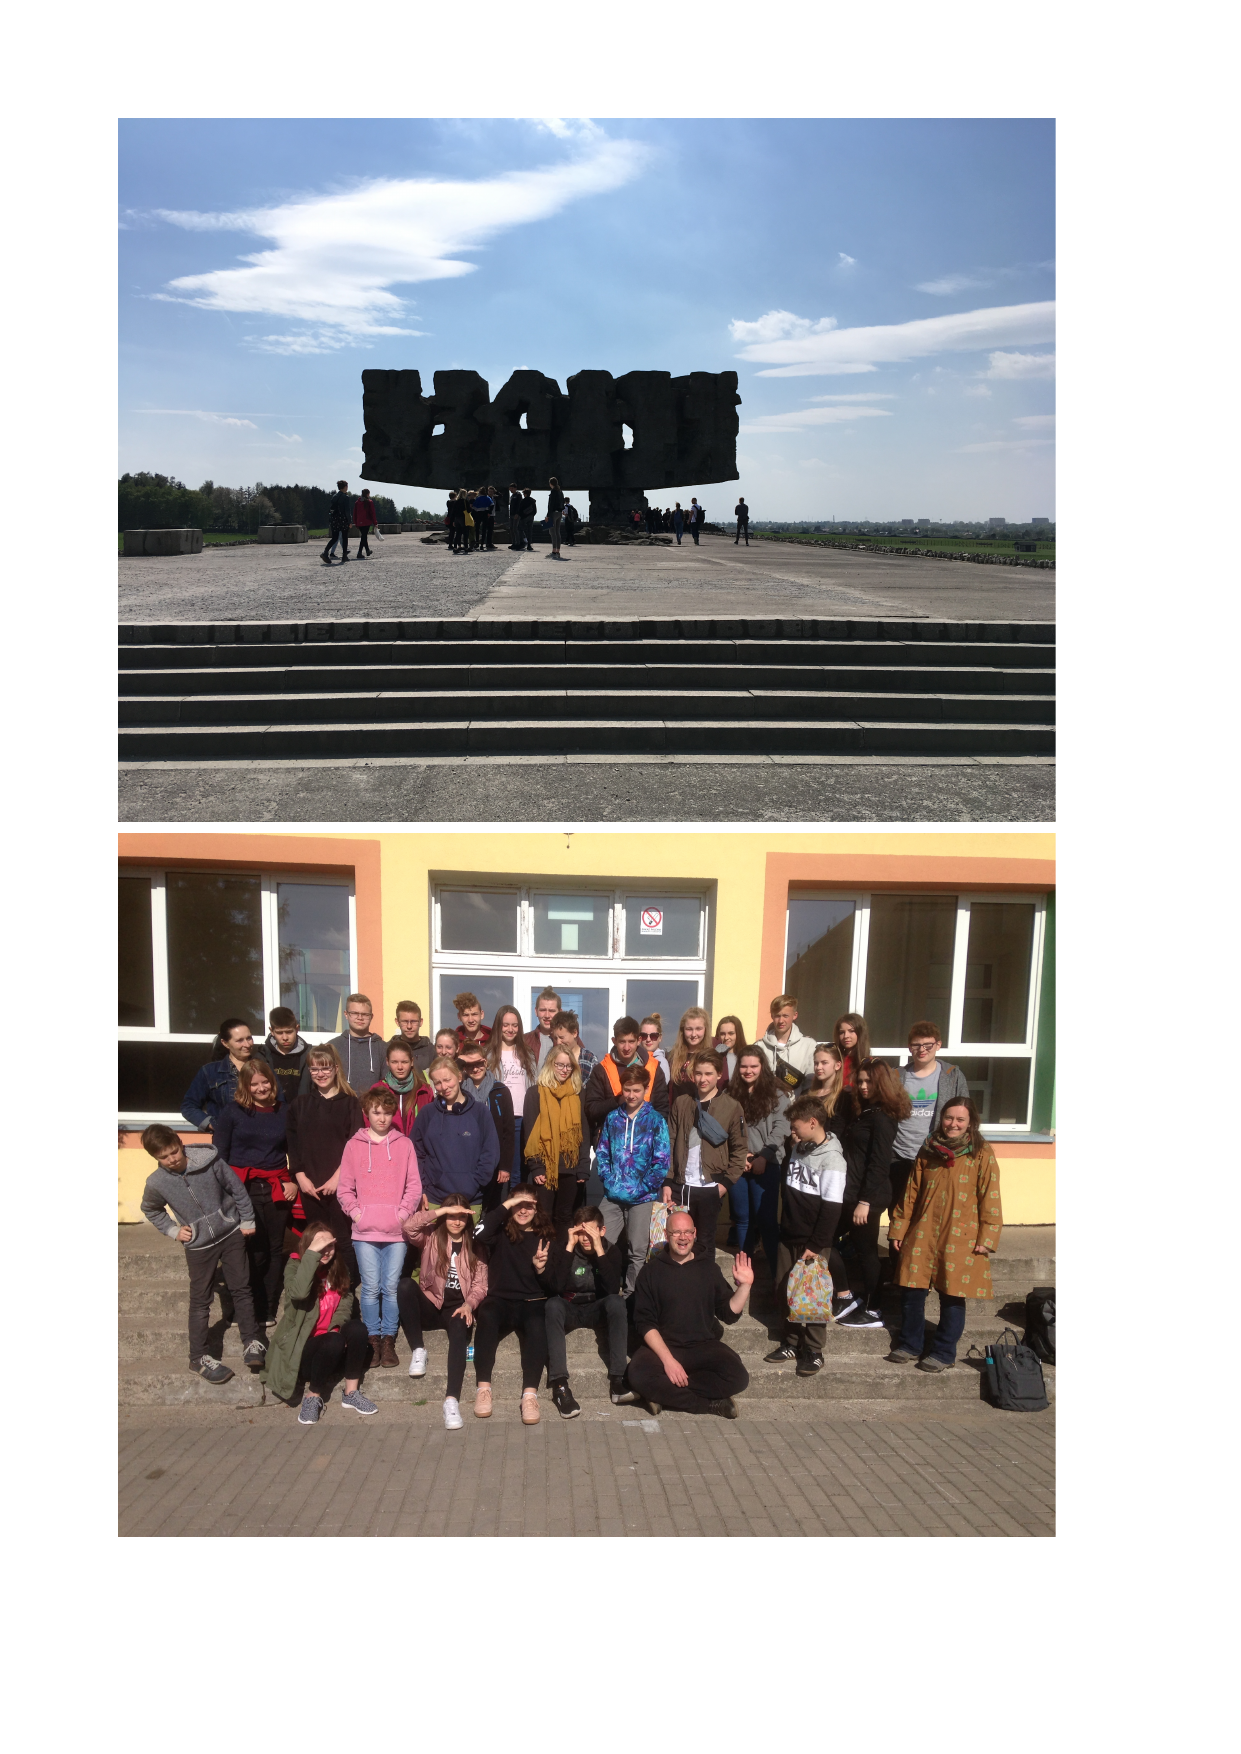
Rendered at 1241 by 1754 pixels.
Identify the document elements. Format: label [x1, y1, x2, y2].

picture [118, 833, 1056, 1537]
picture [118, 118, 1056, 822]
